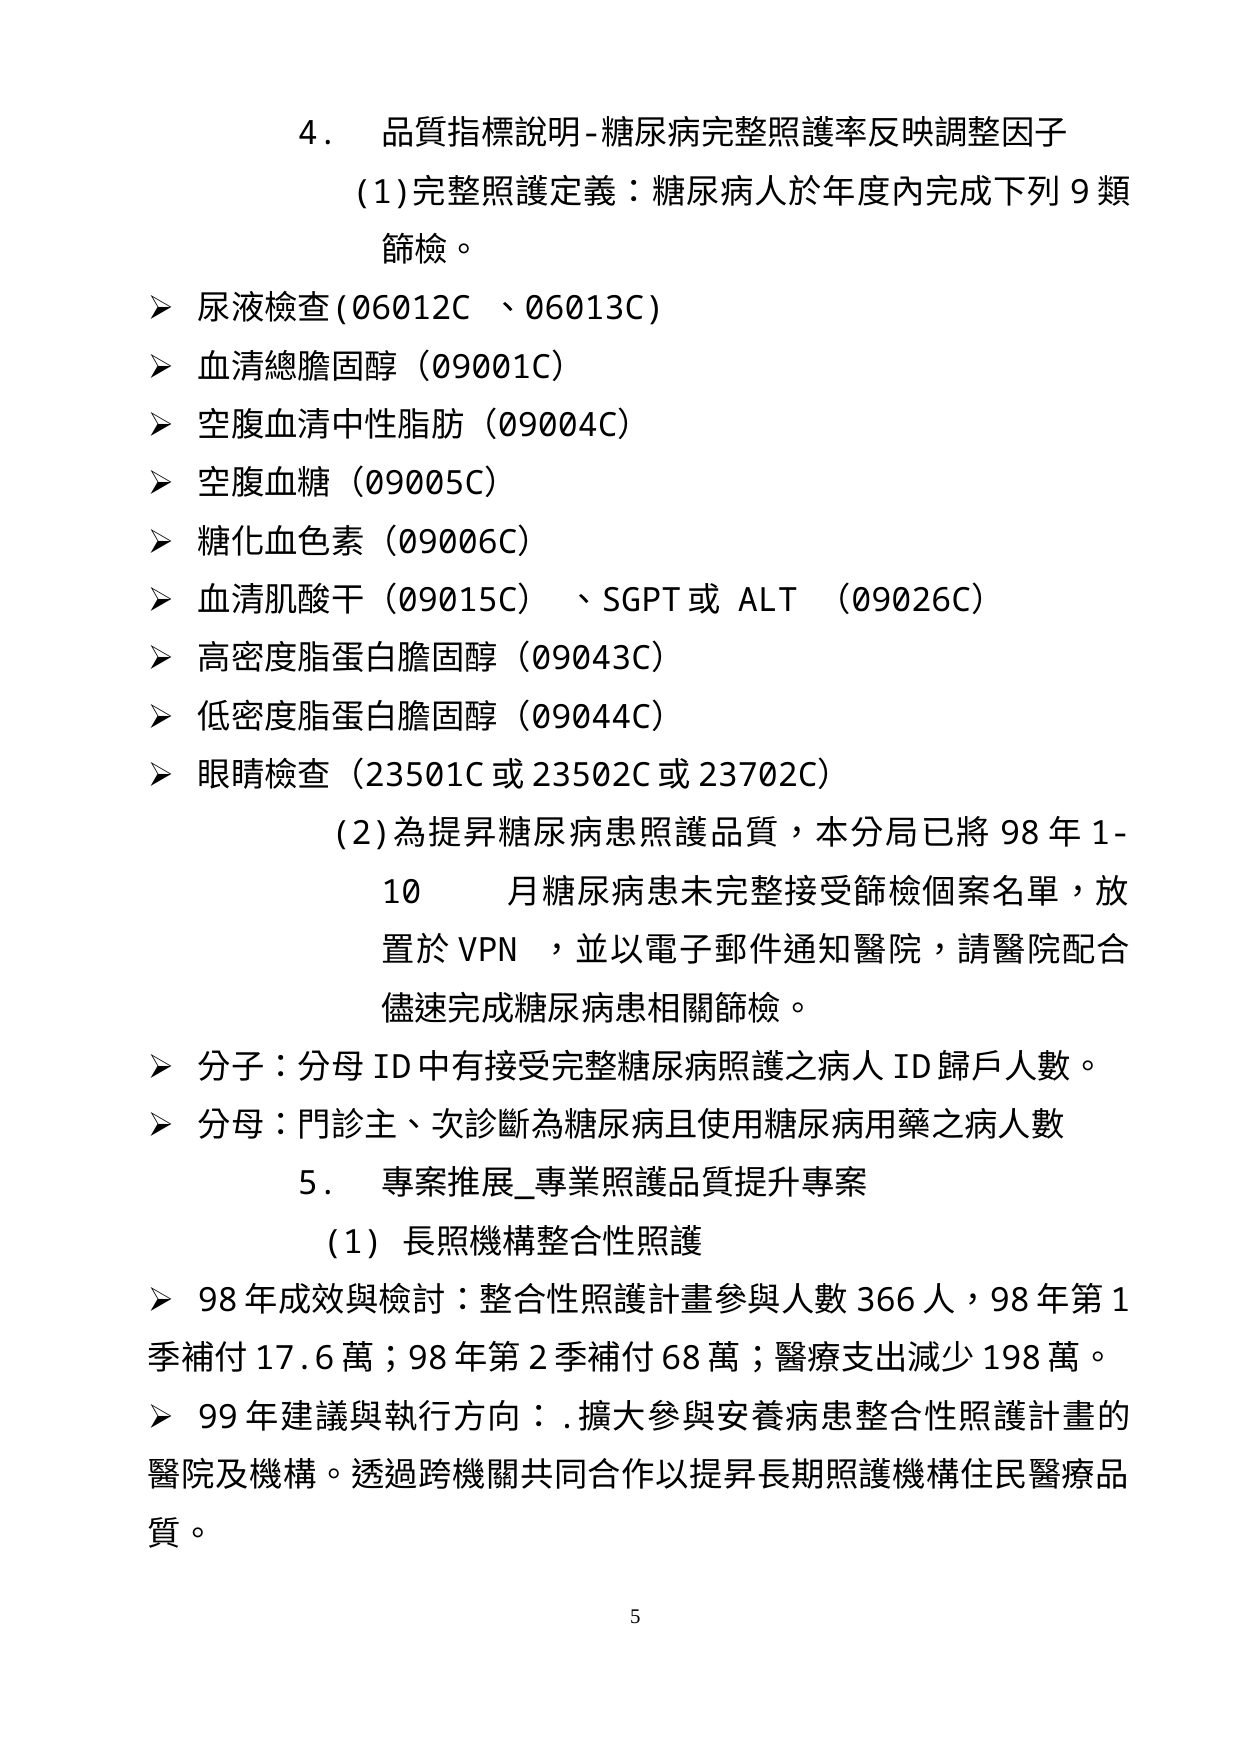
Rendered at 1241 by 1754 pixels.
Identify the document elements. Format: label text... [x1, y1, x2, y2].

list 品質指標說明-糖尿病完整照護率反映調整因子 [298, 96, 1130, 154]
list 99年建議與執行方向：.擴大參與安養病患整合性照護計畫的醫院及機構。透過跨機關共同合作以提昇長期照護機構住民醫療品質。 [148, 1379, 1130, 1554]
list 空腹血糖（09005C） [148, 446, 1130, 504]
list 高密度脂蛋白膽固醇（09043C） [148, 621, 1130, 679]
list 尿液檢查(06012C 、06013C) [148, 271, 1130, 329]
list 分子：分母ID中有接受完整糖尿病照護之病人ID歸戶人數。 [148, 1029, 1130, 1088]
text (1) 長照機構整合性照護 [323, 1204, 1130, 1263]
text (1)完整照護定義：糖尿病人於年度內完成下列9類篩檢。 [331, 154, 1130, 271]
list 血清總膽固醇（09001C） [148, 329, 1130, 388]
text (2)為提昇糖尿病患照護品質，本分局已將98年1-10 月糖尿病患未完整接受篩檢個案名單，放置於VPN ，並以電子郵件通知醫院，請醫院配合儘速完成糖尿病患相關篩檢。 [331, 796, 1130, 1029]
list 低密度脂蛋白膽固醇（09044C） [148, 679, 1130, 738]
list 分母：門診主、次診斷為糖尿病且使用糖尿病用藥之病人數 [148, 1088, 1130, 1146]
list 空腹血清中性脂肪（09004C） [148, 388, 1130, 446]
list 專案推展_專業照護品質提升專案 [298, 1146, 1130, 1204]
list 血清肌酸干（09015C） 、SGPT或 ALT （09026C） [148, 563, 1130, 621]
list 眼睛檢查（23501C或23502C或23702C） [148, 738, 1130, 796]
list 98年成效與檢討：整合性照護計畫參與人數366人，98年第1季補付17.6萬；98年第2季補付68萬；醫療支出減少198萬。 [148, 1263, 1130, 1379]
list 糖化血色素（09006C） [148, 504, 1130, 563]
